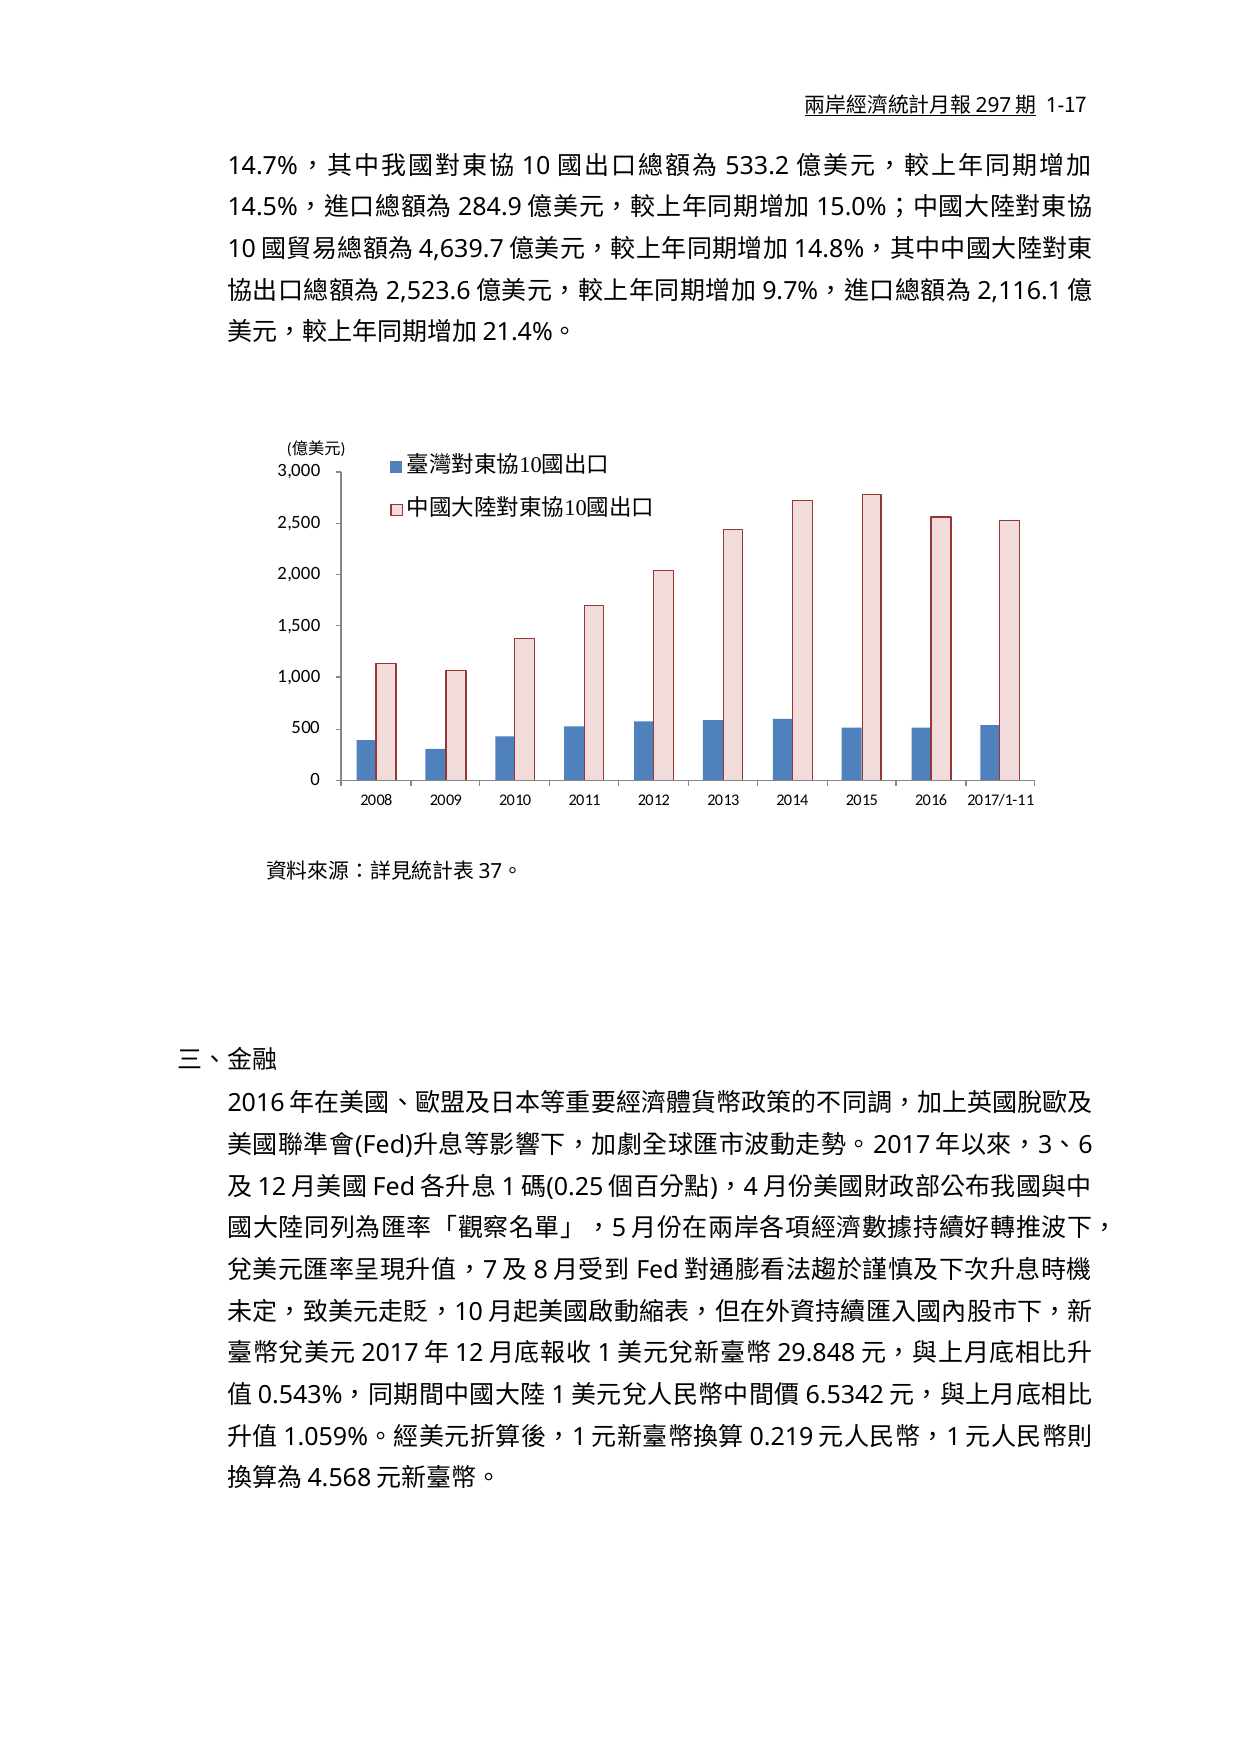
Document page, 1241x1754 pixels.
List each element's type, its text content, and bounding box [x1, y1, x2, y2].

text 三、金融 [177, 1016, 1087, 1078]
text 2016年在美國、歐盟及日本等重要經濟體貨幣政策的不同調，加上英國脫歐及美國聯準會(Fed)升息等影響下，加劇全球匯市波動走勢。2017年以來，3、6及12月美國Fed各升息1碼(0.25個百分點)，4月份美國財政部公布我國與中國大陸同列為匯率「觀察名單」，5月份在兩岸各項經濟數據持續好轉推波下，兌美元匯率呈現升值，7及8月受到 Fed對通膨看法趨於謹慎及下次升息時機未定，致美元走貶，10月起美國啟動縮表，但在外資持續匯入國內股市下，新臺幣兌美元2017年12月底報收1美元兌新臺幣29.848元，與上月底相比升值0.543%，同期間中國大陸1美元兌人民幣中間價6.5342元，與上月底相比升值1.059%。經美元折算後，1元新臺幣換算0.219元人民幣，1元人民幣則換算為4.568元新臺幣。 [227, 1327, 1093, 1495]
text 資料來源：詳見統計表37。 [177, 828, 1087, 891]
text 2016年在美國、歐盟及日本等重要經濟體貨幣政策的不同調，加上英國脫歐及美國聯準會(Fed)升息等影響下，加劇全球匯市波動走勢。2017年以來，3、6及12月美國Fed各升息1碼(0.25個百分點)，4月份美國財政部公布我國與中國大陸同列為匯率「觀察名單」，5月份在兩岸各項經濟數據持續好轉推波下，兌美元匯率呈現升值，7及8月受到 Fed對通膨看法趨於謹慎及下次升息時機未定，致美元走貶，10月起美國啟動縮表，但在外資持續匯入國內股市下，新臺幣兌美元2017年12月底報收1美元兌新臺幣29.848元，與上月底相比升值0.543%，同期間中國大陸1美元兌人民幣中間價6.5342元，與上月底相比升值1.059%。經美元折算後，1元新臺幣換算0.219元人民幣，1元人民幣則換算為4.568元新臺幣。 [227, 1244, 1093, 1293]
text 2016年在美國、歐盟及日本等重要經濟體貨幣政策的不同調，加上英國脫歐及美國聯準會(Fed)升息等影響下，加劇全球匯市波動走勢。2017年以來，3、6及12月美國Fed各升息1碼(0.25個百分點)，4月份美國財政部公布我國與中國大陸同列為匯率「觀察名單」，5月份在兩岸各項經濟數據持續好轉推波下，兌美元匯率呈現升值，7及8月受到 Fed對通膨看法趨於謹慎及下次升息時機未定，致美元走貶，10月起美國啟動縮表，但在外資持續匯入國內股市下，新臺幣兌美元2017年12月底報收1美元兌新臺幣29.848元，與上月底相比升值0.543%，同期間中國大陸1美元兌人民幣中間價6.5342元，與上月底相比升值1.059%。經美元折算後，1元新臺幣換算0.219元人民幣，1元人民幣則換算為4.568元新臺幣。 [227, 1078, 1093, 1210]
text 14.7%，其中我國對東協10國出口總額為533.2億美元，較上年同期增加14.5%，進口總額為284.9億美元，較上年同期增加15.0%；中國大陸對東協10國貿易總額為4,639.7億美元，較上年同期增加14.8%，其中中國大陸對東協出口總額為2,523.6億美元，較上年同期增加9.7%，進口總額為2,116.1億美元，較上年同期增加21.4%。 [227, 141, 1093, 349]
